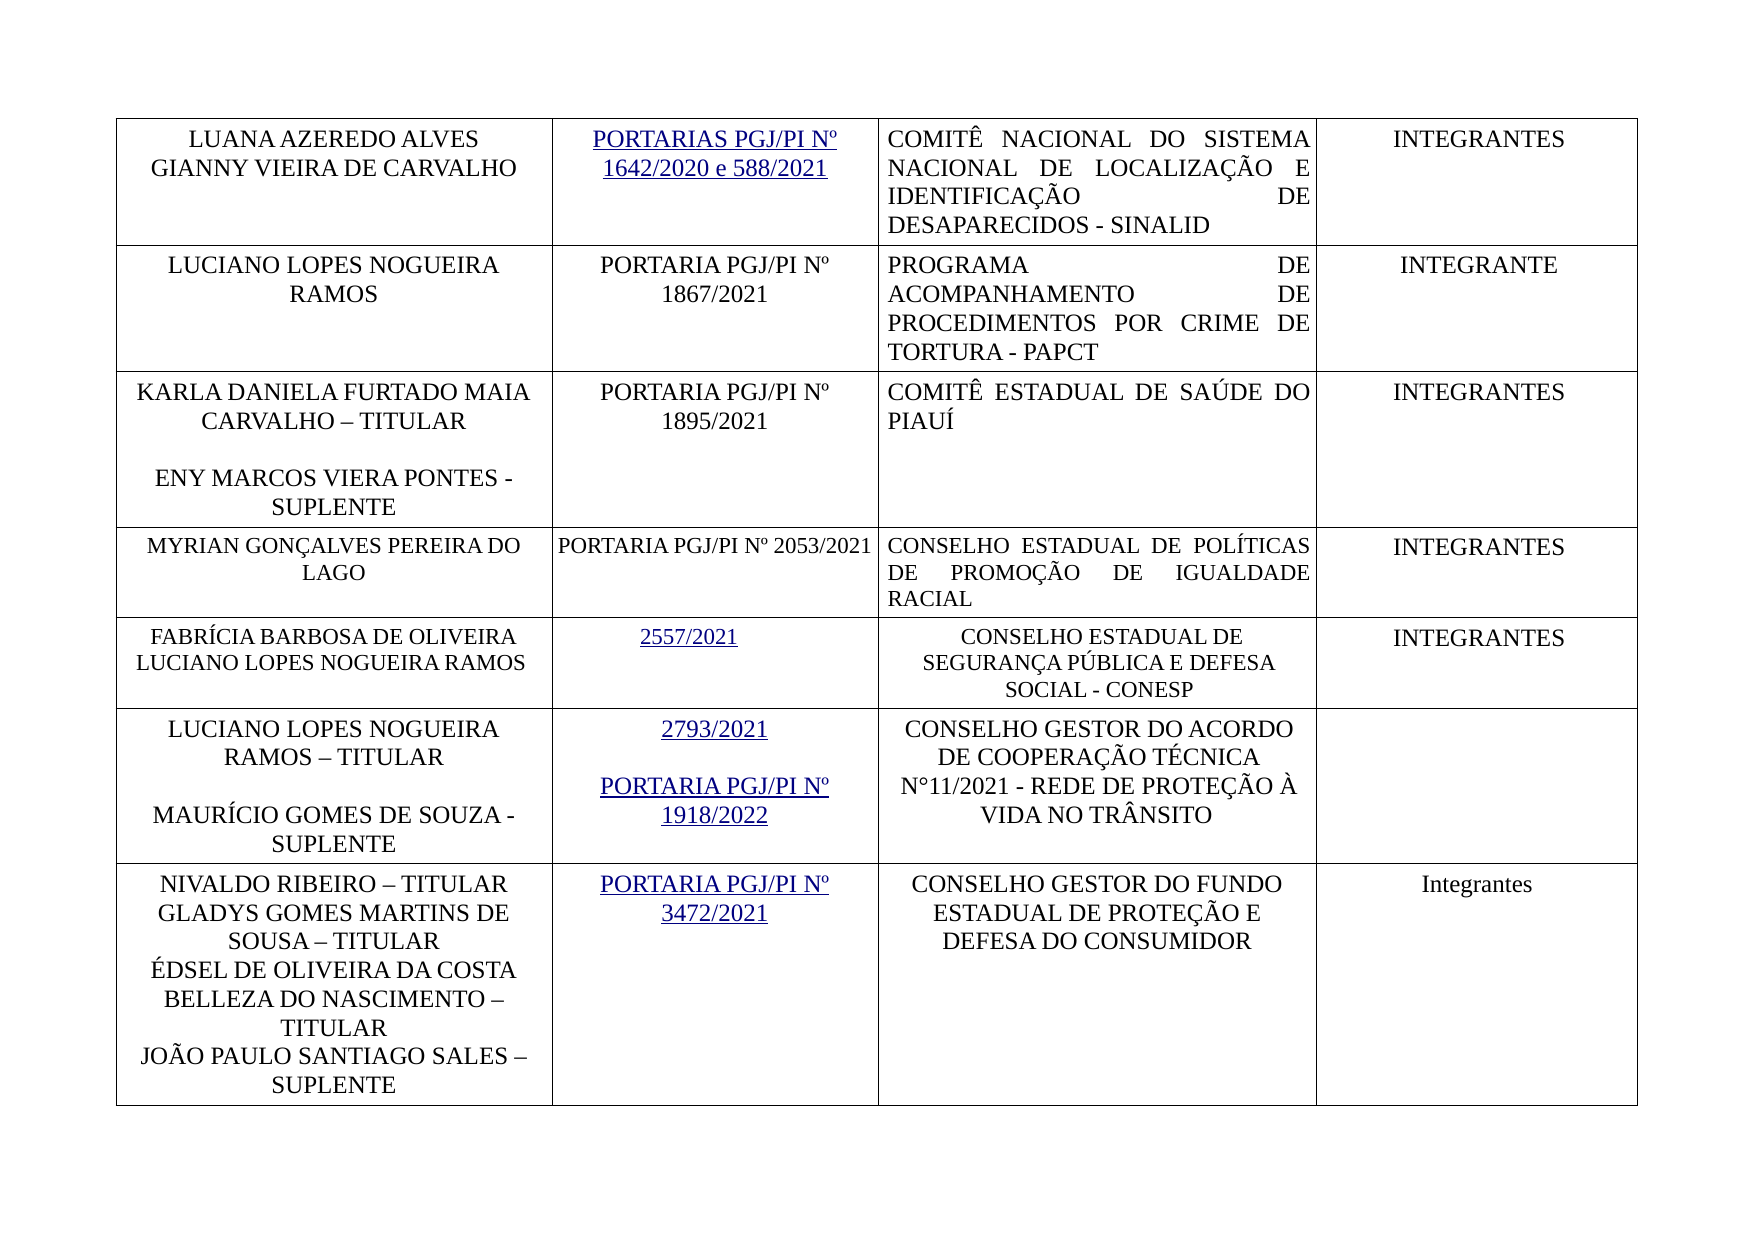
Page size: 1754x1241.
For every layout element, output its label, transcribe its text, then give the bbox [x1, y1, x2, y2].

table_cell [1317, 709, 1637, 863]
table_cell Integrantes [1317, 372, 1637, 527]
table_cell Integrantes [1317, 864, 1637, 1105]
table_cell LUCIANO LOPES NOGUEIRA RAMOS [117, 246, 552, 371]
table_cell PORTARIA PGJ/PI Nº 1895/2021 [553, 372, 878, 527]
table_cell PORTARIA PGJ/PI Nº 2053/2021 [553, 528, 878, 617]
table_cell COMITÊ NACIONAL DO SISTEMA NACIONAL DE LOCALIZAÇÃO E IDENTIFICAÇÃO DE DESAPARECIDOS - SINALID [879, 119, 1316, 245]
table_cell Integrante [1317, 246, 1637, 371]
table_cell Integrantes [1317, 119, 1637, 245]
table_cell CONSELHO ESTADUAL DE POLÍTICAS DE PROMOÇÃO DE IGUALDADE RACIAL [879, 528, 1316, 617]
table_cell Conselho Gestor do Acordo de Cooperação Técnica n°11/2021 - Rede de Proteção à Vida no Trânsito [879, 709, 1316, 863]
table_cell CONSELHO GESTOR DO FUNDO ESTADUAL DE PROTEÇÃO E DEFESA DO CONSUMIDOR [879, 864, 1316, 1105]
table_cell Conselho Estadual de Segurança Pública e Defesa Social - CONESP [879, 618, 1316, 708]
table_cell 2557/2021 [553, 618, 878, 708]
table_cell MYRIAN GONÇALVES PEREIRA DO LAGO [117, 528, 552, 617]
table_cell PORTARIA PGJ/PI Nº 3472/2021 [553, 864, 878, 1105]
table_cell Programa de Acompanhamento de Procedimentos por Crime de Tortura - PAPCT [879, 246, 1316, 371]
table_cell LUCIANO LOPES NOGUEIRA RAMOS – titular maurício gomes de souza - suplente [117, 709, 552, 863]
table_cell Karla daniela furtado maia carvalho – titular eny marcos viera pontes - suplente [117, 372, 552, 527]
table_cell FABRÍCIA BARBOSA DE OLIVEIRA LUCIANO LOPES NOGUEIRA RAMOS [117, 618, 552, 708]
table_cell PORTARIAS PGJ/PI Nº 1642/2020 e 588/2021 [553, 119, 878, 245]
table_cell 2793/2021 PORTARIA PGJ/PI Nº 1918/2022 [553, 709, 878, 863]
table_cell Comitê estadual de saúde do piauí [879, 372, 1316, 527]
table_cell Integrantes [1317, 528, 1637, 617]
table_cell LUANA AZEREDO ALVES GIANNY VIEIRA DE CARVALHO [117, 119, 552, 245]
table_cell PORTARIA PGJ/PI Nº 1867/2021 [553, 246, 878, 371]
table_cell Integrantes [1317, 618, 1637, 708]
table_cell NIVALDO RIBEIRO – TITULAR GLADYS GOMES MARTINS DE SOUSA – TITULAR ÉDSEL DE OLIVEIRA DA COSTA BELLEZA DO NASCIMENTO – TITULAR JOÃO PAULO SANTIAGO SALES – SUPLENTE [117, 864, 552, 1105]
